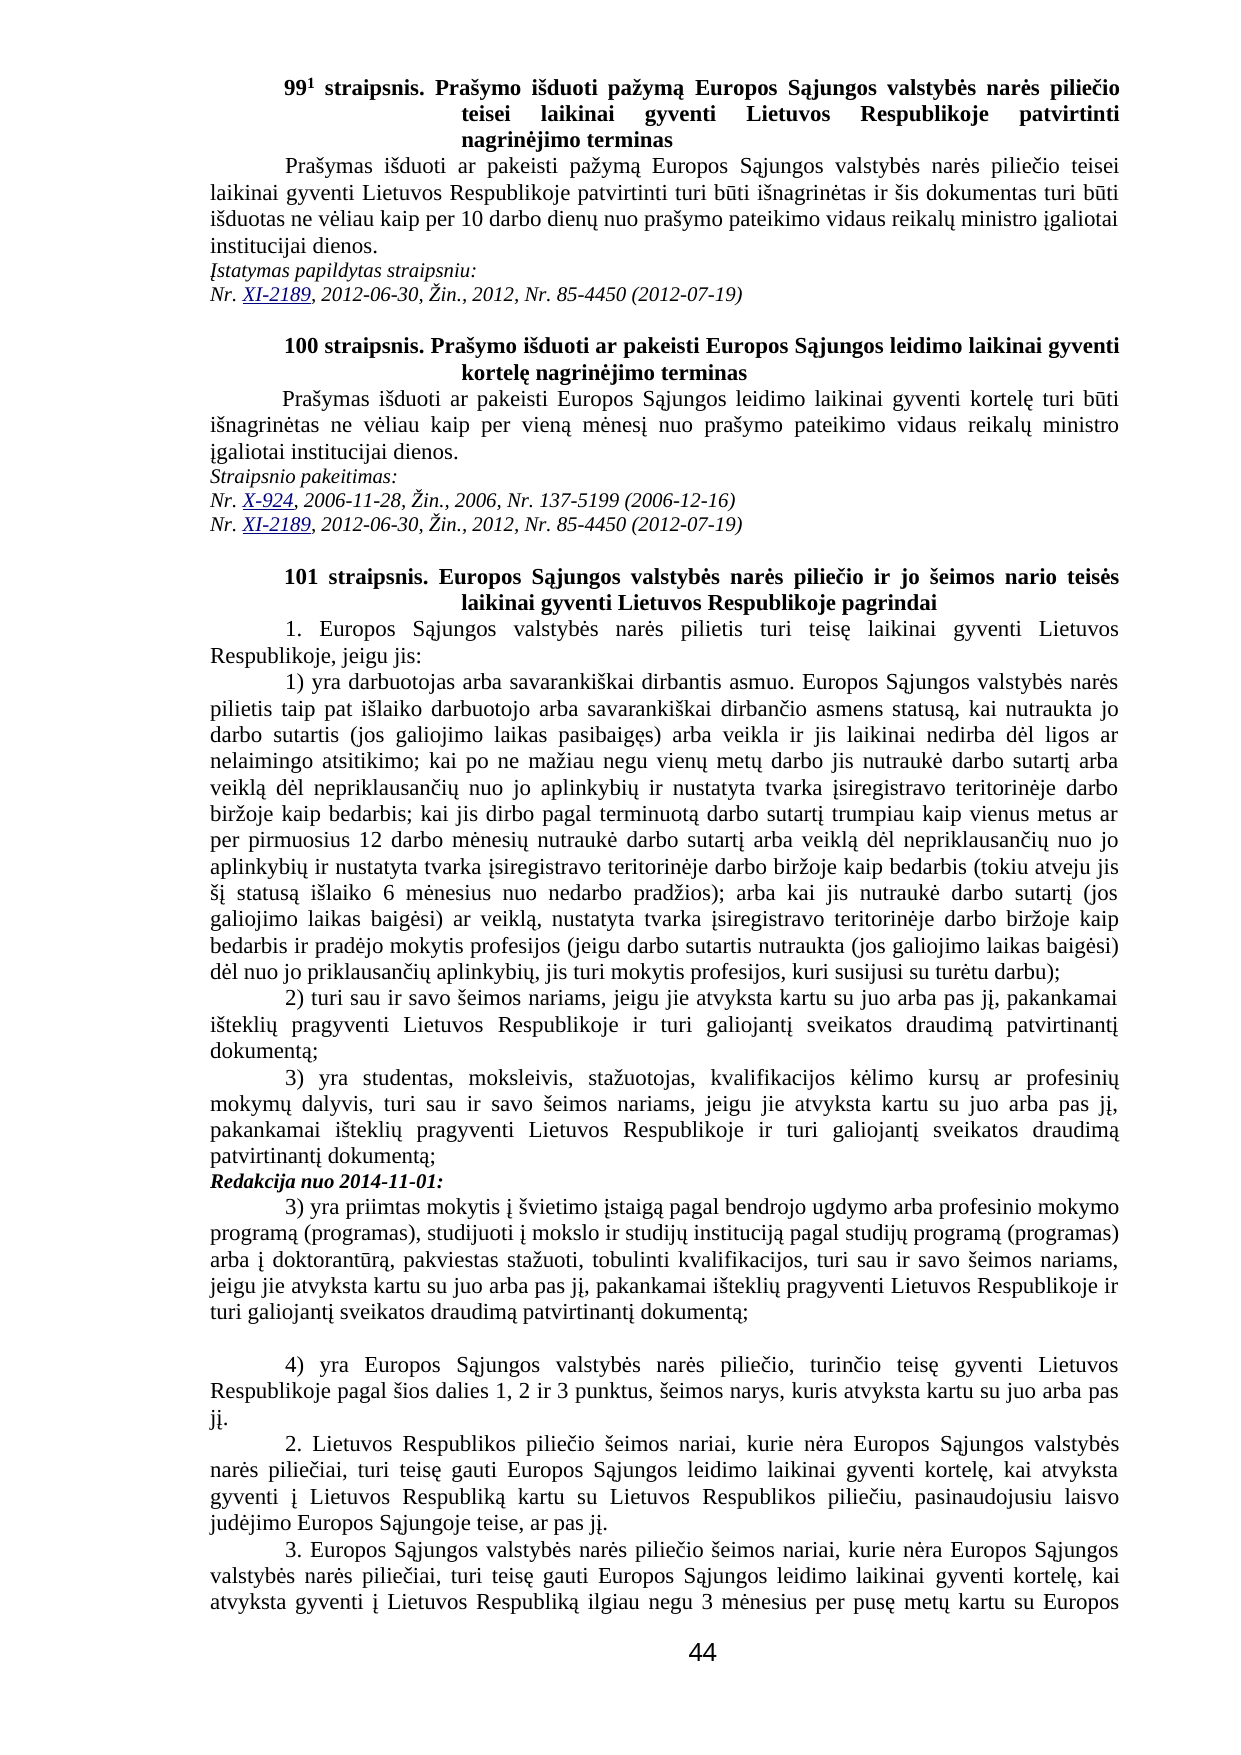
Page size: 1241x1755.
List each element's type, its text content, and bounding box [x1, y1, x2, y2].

text 2) turi sau ir savo šeimos nariams, jeigu jie atvyksta kartu su juo arba pas jį, pakankamai išteklių pragyventi Lietuvos Respublikoje ir turi galiojantį sveikatos draudimą patvirtinantį dokumentą; [210, 984, 1120, 1063]
text 101 straipsnis. Europos Sąjungos valstybės narės piliečio ir jo šeimos nario teisės laikinai gyventi Lietuvos Respublikoje pagrindai [284, 563, 1120, 616]
text 100 straipsnis. Prašymo išduoti ar pakeisti Europos Sąjungos leidimo laikinai gyventi kortelę nagrinėjimo terminas [284, 332, 1120, 385]
text 3) yra priimtas mokytis į švietimo įstaigą pagal bendrojo ugdymo arba profesinio mokymo programą (programas), studijuoti į mokslo ir studijų instituciją pagal studijų programą (programas) arba į doktorantūrą, pakviestas stažuoti, tobulinti kvalifikacijos, turi sau ir savo šeimos nariams, jeigu jie atvyksta kartu su juo arba pas jį, pakankamai išteklių pragyventi Lietuvos Respublikoje ir turi galiojantį sveikatos draudimą patvirtinantį dokumentą; [210, 1193, 1120, 1325]
text Nr. XI-2189, 2012-06-30, Žin., 2012, Nr. 85-4450 (2012-07-19) [210, 512, 1120, 536]
text Nr. X-924, 2006-11-28, Žin., 2006, Nr. 137-5199 (2006-12-16) [210, 488, 1120, 512]
text 1) yra darbuotojas arba savarankiškai dirbantis asmuo. Europos Sąjungos valstybės narės pilietis taip pat išlaiko darbuotojo arba savarankiškai dirbančio asmens statusą, kai nutraukta jo darbo sutartis (jos galiojimo laikas pasibaigęs) arba veikla ir jis laikinai nedirba dėl ligos ar nelaimingo atsitikimo; kai po ne mažiau negu vienų metų darbo jis nutraukė darbo sutartį arba veiklą dėl nepriklausančių nuo jo aplinkybių ir nustatyta tvarka įsiregistravo teritorinėje darbo biržoje kaip bedarbis; kai jis dirbo pagal terminuotą darbo sutartį trumpiau kaip vienus metus ar per pirmuosius 12 darbo mėnesių nutraukė darbo sutartį arba veiklą dėl nepriklausančių nuo jo aplinkybių ir nustatyta tvarka įsiregistravo teritorinėje darbo biržoje kaip bedarbis (tokiu atveju jis šį statusą išlaiko 6 mėnesius nuo nedarbo pradžios); arba kai jis nutraukė darbo sutartį (jos galiojimo laikas baigėsi) ar veiklą, nustatyta tvarka įsiregistravo teritorinėje darbo biržoje kaip bedarbis ir pradėjo mokytis profesijos (jeigu darbo sutartis nutraukta (jos galiojimo laikas baigėsi) dėl nuo jo priklausančių aplinkybių, jis turi mokytis profesijos, kuri susijusi su turėtu darbu); [210, 668, 1120, 984]
text 4) yra Europos Sąjungos valstybės narės piliečio, turinčio teisę gyventi Lietuvos Respublikoje pagal šios dalies 1, 2 ir 3 punktus, šeimos narys, kuris atvyksta kartu su juo arba pas jį. [210, 1351, 1120, 1430]
text Įstatymas papildytas straipsniu: [210, 258, 1120, 282]
text Straipsnio pakeitimas: [210, 464, 1120, 488]
text 2. Lietuvos Respublikos piliečio šeimos nariai, kurie nėra Europos Sąjungos valstybės narės piliečiai, turi teisę gauti Europos Sąjungos leidimo laikinai gyventi kortelę, kai atvyksta gyventi į Lietuvos Respubliką kartu su Lietuvos Respublikos piliečiu, pasinaudojusiu laisvo judėjimo Europos Sąjungoje teise, ar pas jį. [210, 1430, 1120, 1536]
text Prašymas išduoti ar pakeisti pažymą Europos Sąjungos valstybės narės piliečio teisei laikinai gyventi Lietuvos Respublikoje patvirtinti turi būti išnagrinėtas ir šis dokumentas turi būti išduotas ne vėliau kaip per 10 darbo dienų nuo prašymo pateikimo vidaus reikalų ministro įgaliotai institucijai dienos. [210, 153, 1120, 258]
text Redakcija nuo 2014-11-01: [210, 1169, 1120, 1193]
text Nr. XI-2189, 2012-06-30, Žin., 2012, Nr. 85-4450 (2012-07-19) [210, 282, 1120, 306]
text 991 straipsnis. Prašymo išduoti pažymą Europos Sąjungos valstybės narės piliečio teisei laikinai gyventi Lietuvos Respublikoje patvirtinti nagrinėjimo terminas [284, 73, 1120, 153]
text 3) yra studentas, moksleivis, stažuotojas, kvalifikacijos kėlimo kursų ar profesinių mokymų dalyvis, turi sau ir savo šeimos nariams, jeigu jie atvyksta kartu su juo arba pas jį, pakankamai išteklių pragyventi Lietuvos Respublikoje ir turi galiojantį sveikatos draudimą patvirtinantį dokumentą; [210, 1063, 1120, 1169]
text 1. Europos Sąjungos valstybės narės pilietis turi teisę laikinai gyventi Lietuvos Respublikoje, jeigu jis: [210, 616, 1120, 668]
text Prašymas išduoti ar pakeisti Europos Sąjungos leidimo laikinai gyventi kortelę turi būti išnagrinėtas ne vėliau kaip per vieną mėnesį nuo prašymo pateikimo vidaus reikalų ministro įgaliotai institucijai dienos. [210, 385, 1120, 464]
text 3. Europos Sąjungos valstybės narės piliečio šeimos nariai, kurie nėra Europos Sąjungos valstybės narės piliečiai, turi teisę gauti Europos Sąjungos leidimo laikinai gyventi kortelę, kai atvyksta gyventi į Lietuvos Respubliką ilgiau negu 3 mėnesius per pusę metų kartu su Europos [210, 1536, 1120, 1615]
